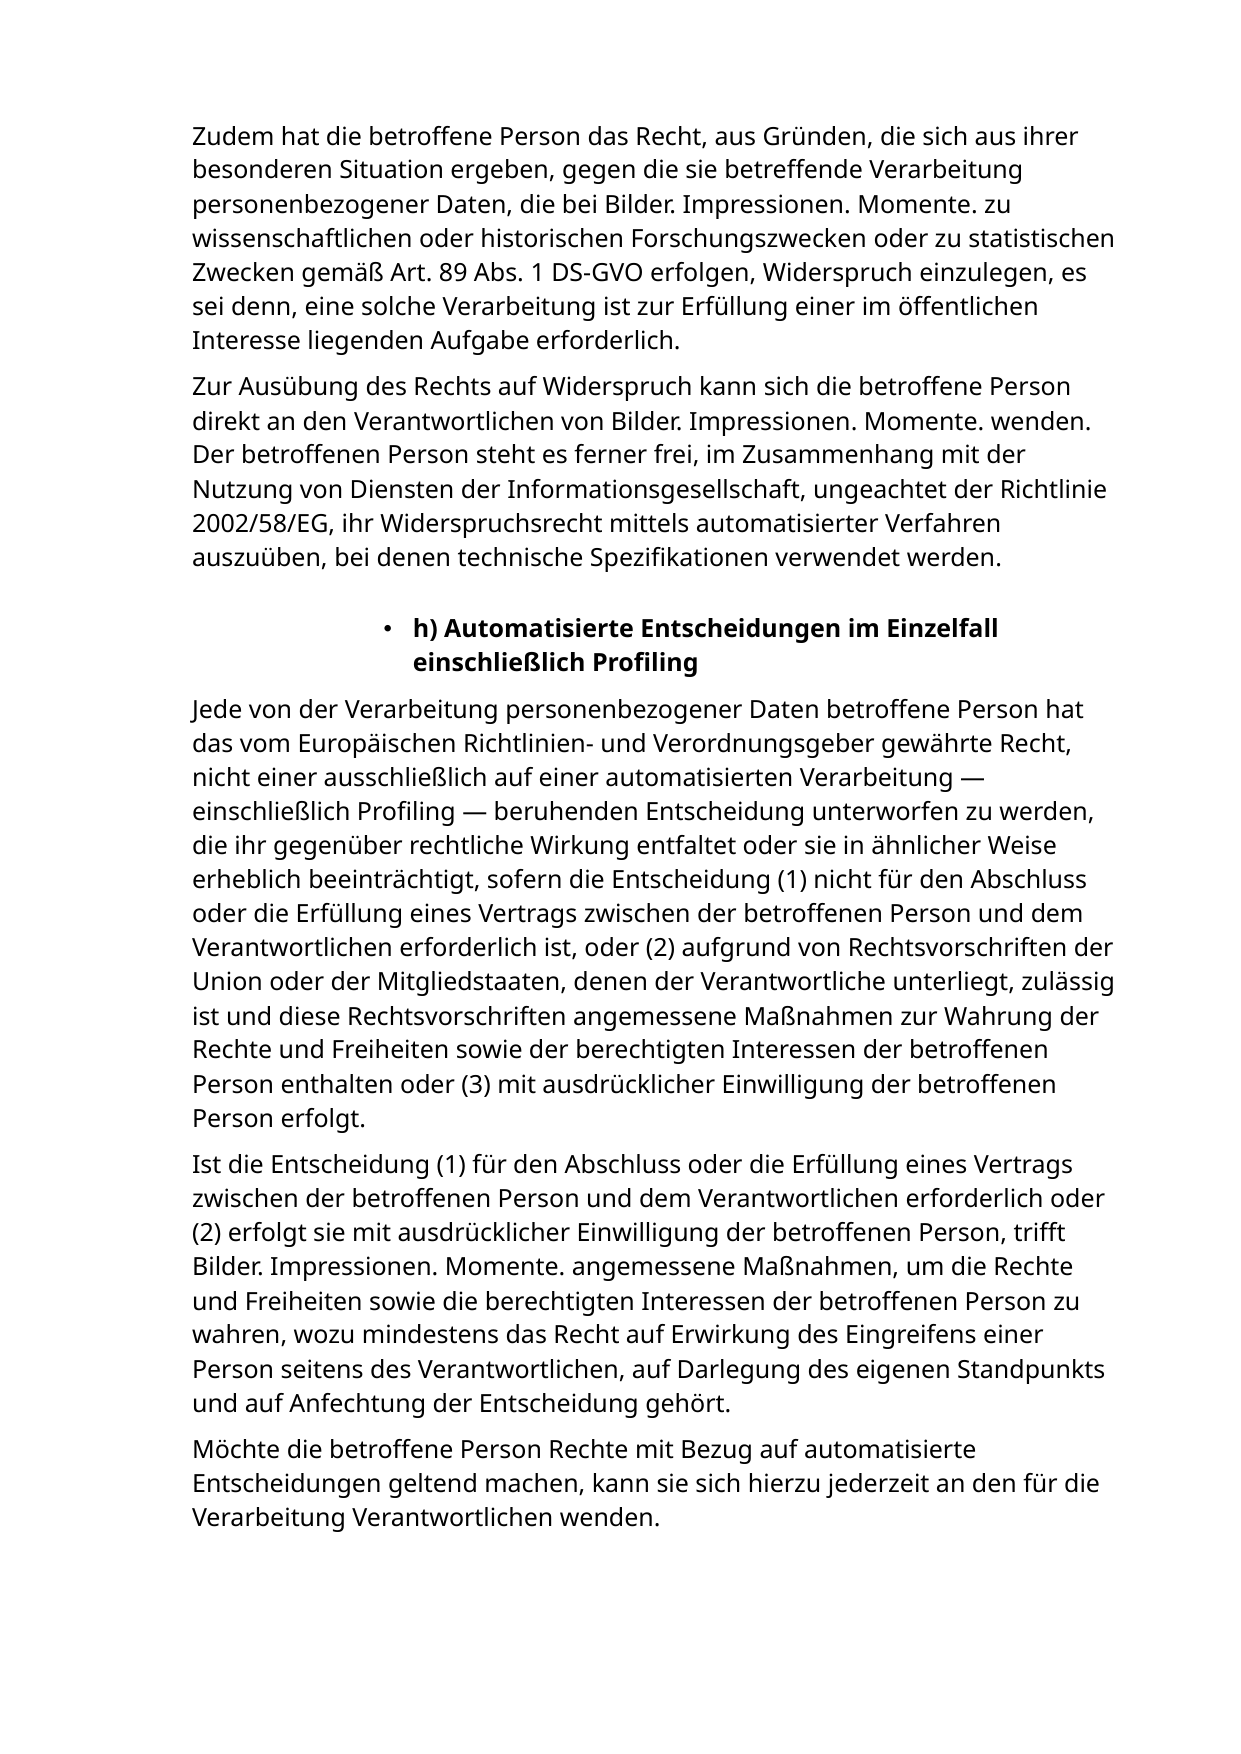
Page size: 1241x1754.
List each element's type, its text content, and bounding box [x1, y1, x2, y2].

list Möchte die betroffene Person Rechte mit Bezug auf automatisierte Entscheidungen geltend machen, kann sie sich hierzu jederzeit an den für die Verarbeitung Verantwortlichen wenden. [162, 1432, 1122, 1534]
list Zur Ausübung des Rechts auf Widerspruch kann sich die betroffene Person direkt an den Verantwortlichen von Bilder. Impressionen. Momente. wenden. Der betroffenen Person steht es ferner frei, im Zusammenhang mit der Nutzung von Diensten der Informationsgesellschaft, ungeachtet der Richtlinie 2002/58/EG, ihr Widerspruchsrecht mittels automatisierter Verfahren auszuüben, bei denen technische Spezifikationen verwendet werden. [162, 369, 1122, 573]
list Jede von der Verarbeitung personenbezogener Daten betroffene Person hat das vom Europäischen Richtlinien- und Verordnungsgeber gewährte Recht, nicht einer ausschließlich auf einer automatisierten Verarbeitung — einschließlich Profiling — beruhenden Entscheidung unterworfen zu werden, die ihr gegenüber rechtliche Wirkung entfaltet oder sie in ähnlicher Weise erheblich beeinträchtigt, sofern die Entscheidung (1) nicht für den Abschluss oder die Erfüllung eines Vertrags zwischen der betroffenen Person und dem Verantwortlichen erforderlich ist, oder (2) aufgrund von Rechtsvorschriften der Union oder der Mitgliedstaaten, denen der Verantwortliche unterliegt, zulässig ist und diese Rechtsvorschriften angemessene Maßnahmen zur Wahrung der Rechte und Freiheiten sowie der berechtigten Interessen der betroffenen Person enthalten oder (3) mit ausdrücklicher Einwilligung der betroffenen Person erfolgt. [162, 692, 1122, 1134]
subtitle h) Automatisierte Entscheidungen im Einzelfall einschließlich Profiling [383, 611, 1122, 679]
list Ist die Entscheidung (1) für den Abschluss oder die Erfüllung eines Vertrags zwischen der betroffenen Person und dem Verantwortlichen erforderlich oder (2) erfolgt sie mit ausdrücklicher Einwilligung der betroffenen Person, trifft Bilder. Impressionen. Momente. angemessene Maßnahmen, um die Rechte und Freiheiten sowie die berechtigten Interessen der betroffenen Person zu wahren, wozu mindestens das Recht auf Erwirkung des Eingreifens einer Person seitens des Verantwortlichen, auf Darlegung des eigenen Standpunkts und auf Anfechtung der Entscheidung gehört. [162, 1147, 1122, 1419]
list Zudem hat die betroffene Person das Recht, aus Gründen, die sich aus ihrer besonderen Situation ergeben, gegen die sie betreffende Verarbeitung personenbezogener Daten, die bei Bilder. Impressionen. Momente. zu wissenschaftlichen oder historischen Forschungszwecken oder zu statistischen Zwecken gemäß Art. 89 Abs. 1 DS-GVO erfolgen, Widerspruch einzulegen, es sei denn, eine solche Verarbeitung ist zur Erfüllung einer im öffentlichen Interesse liegenden Aufgabe erforderlich. [162, 118, 1122, 357]
